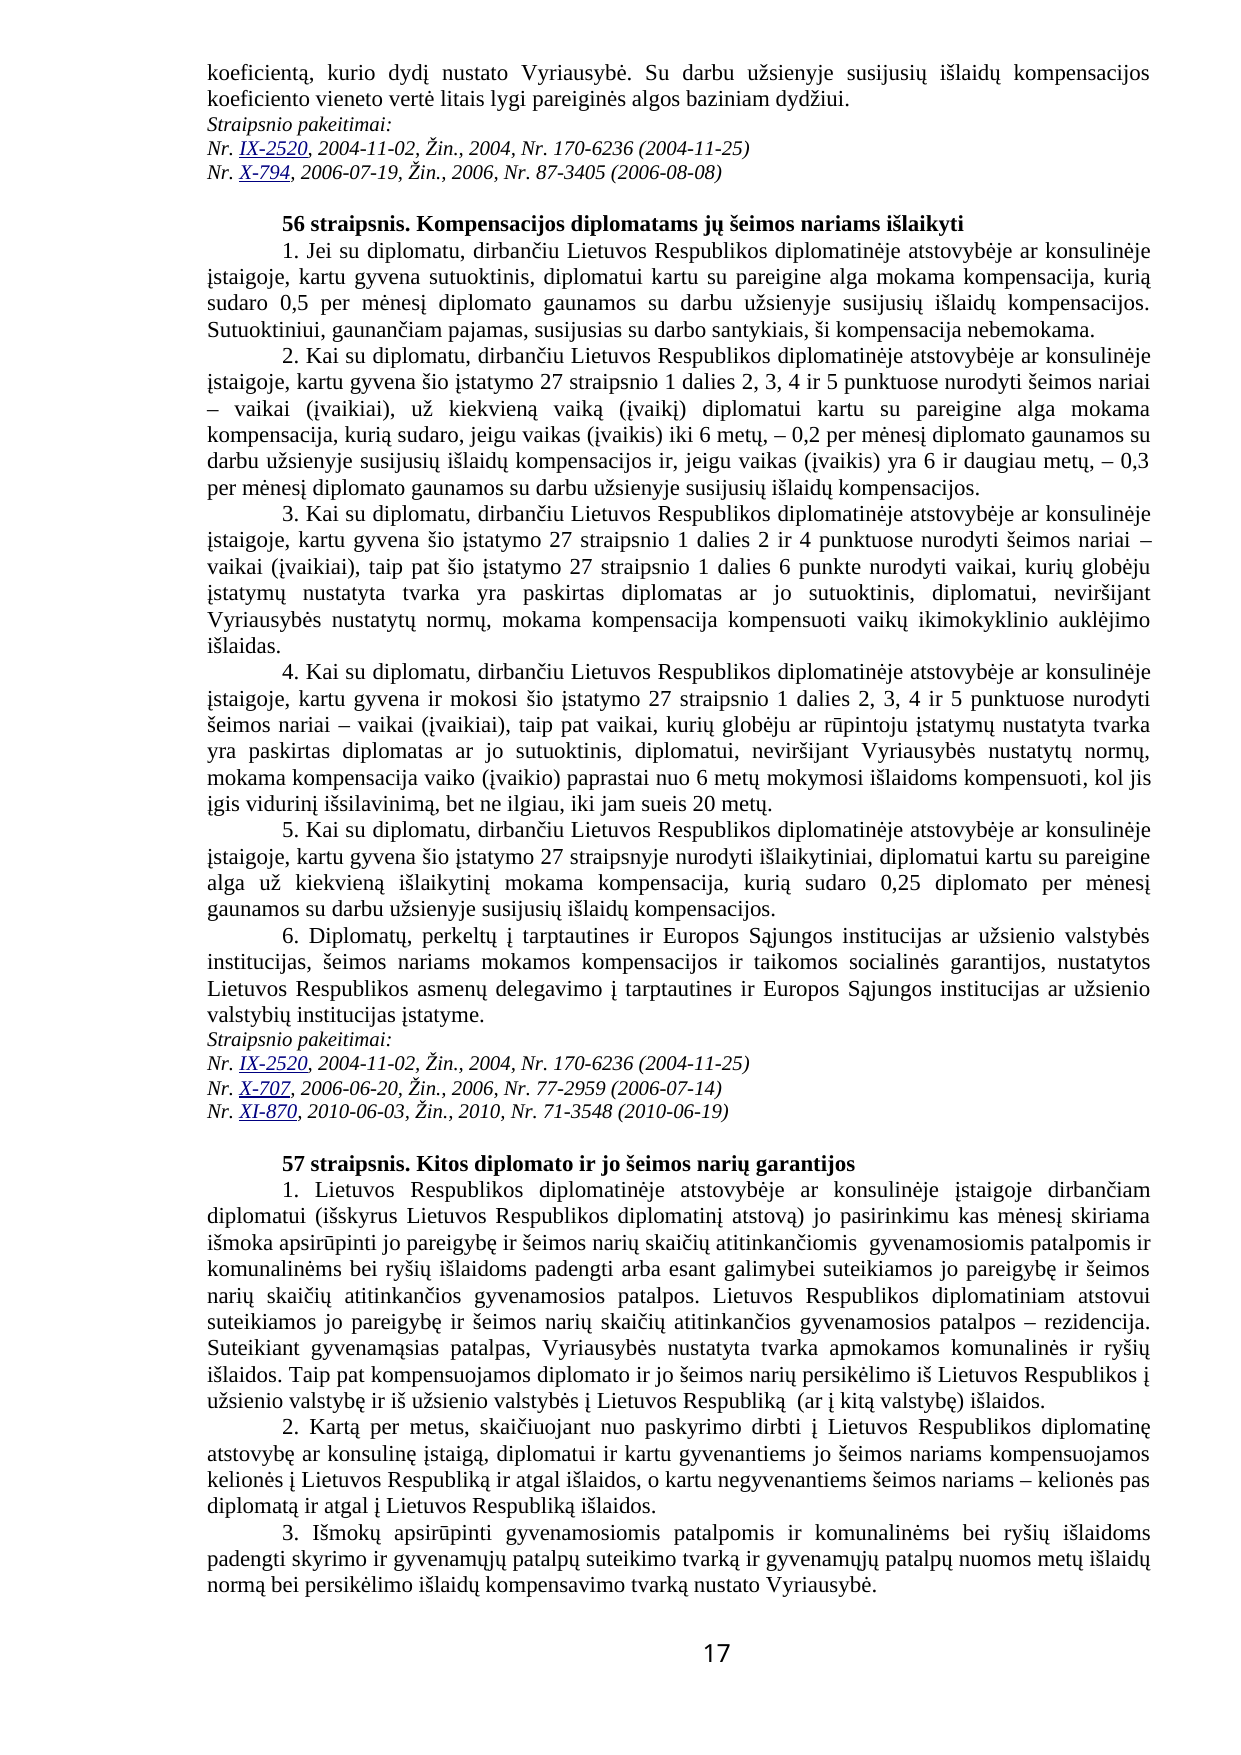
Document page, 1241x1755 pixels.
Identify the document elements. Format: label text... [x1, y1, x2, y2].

text 2. Kai su diplomatu, dirbančiu Lietuvos Respublikos diplomatinėje atstovybėje ar konsulinėje įstaigoje, kartu gyvena šio įstatymo 27 straipsnio 1 dalies 2, 3, 4 ir 5 punktuose nurodyti šeimos nariai – vaikai (įvaikiai), už kiekvieną vaiką (įvaikį) diplomatui kartu su pareigine alga mokama kompensacija, kurią sudaro, jeigu vaikas (įvaikis) iki 6 metų, – 0,2 per mėnesį diplomato gaunamos su darbu užsienyje susijusių išlaidų kompensacijos ir, jeigu vaikas (įvaikis) yra 6 ir daugiau metų, – 0,3 per mėnesį diplomato gaunamos su darbu užsienyje susijusių išlaidų kompensacijos. [207, 342, 1152, 500]
text 56 straipsnis. Kompensacijos diplomatams jų šeimos nariams išlaikyti [207, 210, 1152, 237]
text 6. Diplomatų, perkeltų į tarptautines ir Europos Sąjungos institucijas ar užsienio valstybės institucijas, šeimos nariams mokamos kompensacijos ir taikomos socialinės garantijos, nustatytos Lietuvos Respublikos asmenų delegavimo į tarptautines ir Europos Sąjungos institucijas ar užsienio valstybių institucijas įstatyme. [207, 922, 1152, 1027]
text koeficientą, kurio dydį nustato Vyriausybė. Su darbu užsienyje susijusių išlaidų kompensacijos koeficiento vieneto vertė litais lygi pareiginės algos baziniam dydžiui. [207, 59, 1152, 112]
text 4. Kai su diplomatu, dirbančiu Lietuvos Respublikos diplomatinėje atstovybėje ar konsulinėje įstaigoje, kartu gyvena ir mokosi šio įstatymo 27 straipsnio 1 dalies 2, 3, 4 ir 5 punktuose nurodyti šeimos nariai – vaikai (įvaikiai), taip pat vaikai, kurių globėju ar rūpintoju įstatymų nustatyta tvarka yra paskirtas diplomatas ar jo sutuoktinis, diplomatui, neviršijant Vyriausybės nustatytų normų, mokama kompensacija vaiko (įvaikio) paprastai nuo 6 metų mokymosi išlaidoms kompensuoti, kol jis įgis vidurinį išsilavinimą, bet ne ilgiau, iki jam sueis 20 metų. [207, 658, 1152, 816]
text Straipsnio pakeitimai: [207, 1027, 1152, 1051]
text 57 straipsnis. Kitos diplomato ir jo šeimos narių garantijos [207, 1150, 1152, 1176]
text 1. Jei su diplomatu, dirbančiu Lietuvos Respublikos diplomatinėje atstovybėje ar konsulinėje įstaigoje, kartu gyvena sutuoktinis, diplomatui kartu su pareigine alga mokama kompensacija, kurią sudaro 0,5 per mėnesį diplomato gaunamos su darbu užsienyje susijusių išlaidų kompensacijos. Sutuoktiniui, gaunančiam pajamas, susijusias su darbo santykiais, ši kompensacija nebemokama. [207, 237, 1152, 342]
text Nr. IX-2520, 2004-11-02, Žin., 2004, Nr. 170-6236 (2004-11-25) [207, 136, 1152, 160]
text 1. Lietuvos Respublikos diplomatinėje atstovybėje ar konsulinėje įstaigoje dirbančiam diplomatui (išskyrus Lietuvos Respublikos diplomatinį atstovą) jo pasirinkimu kas mėnesį skiriama išmoka apsirūpinti jo pareigybę ir šeimos narių skaičių atitinkančiomis gyvenamosiomis patalpomis ir komunalinėms bei ryšių išlaidoms padengti arba esant galimybei suteikiamos jo pareigybę ir šeimos narių skaičių atitinkančios gyvenamosios patalpos. Lietuvos Respublikos diplomatiniam atstovui suteikiamos jo pareigybę ir šeimos narių skaičių atitinkančios gyvenamosios patalpos – rezidencija. Suteikiant gyvenamąsias patalpas, Vyriausybės nustatyta tvarka apmokamos komunalinės ir ryšių išlaidos. Taip pat kompensuojamos diplomato ir jo šeimos narių persikėlimo iš Lietuvos Respublikos į užsienio valstybę ir iš užsienio valstybės į Lietuvos Respubliką (ar į kitą valstybę) išlaidos. [207, 1176, 1152, 1413]
text 3. Kai su diplomatu, dirbančiu Lietuvos Respublikos diplomatinėje atstovybėje ar konsulinėje įstaigoje, kartu gyvena šio įstatymo 27 straipsnio 1 dalies 2 ir 4 punktuose nurodyti šeimos nariai – vaikai (įvaikiai), taip pat šio įstatymo 27 straipsnio 1 dalies 6 punkte nurodyti vaikai, kurių globėju įstatymų nustatyta tvarka yra paskirtas diplomatas ar jo sutuoktinis, diplomatui, neviršijant Vyriausybės nustatytų normų, mokama kompensacija kompensuoti vaikų ikimokyklinio auklėjimo išlaidas. [207, 500, 1152, 658]
text Straipsnio pakeitimai: [207, 112, 1152, 136]
text Nr. X-707, 2006-06-20, Žin., 2006, Nr. 77-2959 (2006-07-14) [207, 1075, 1152, 1099]
text Nr. X-794, 2006-07-19, Žin., 2006, Nr. 87-3405 (2006-08-08) [207, 160, 1152, 184]
text Nr. XI-870, 2010-06-03, Žin., 2010, Nr. 71-3548 (2010-06-19) [207, 1099, 1152, 1123]
text Nr. IX-2520, 2004-11-02, Žin., 2004, Nr. 170-6236 (2004-11-25) [207, 1051, 1152, 1075]
text 2. Kartą per metus, skaičiuojant nuo paskyrimo dirbti į Lietuvos Respublikos diplomatinę atstovybę ar konsulinę įstaigą, diplomatui ir kartu gyvenantiems jo šeimos nariams kompensuojamos kelionės į Lietuvos Respubliką ir atgal išlaidos, o kartu negyvenantiems šeimos nariams – kelionės pas diplomatą ir atgal į Lietuvos Respubliką išlaidos. [207, 1413, 1152, 1519]
text 3. Išmokų apsirūpinti gyvenamosiomis patalpomis ir komunalinėms bei ryšių išlaidoms padengti skyrimo ir gyvenamųjų patalpų suteikimo tvarką ir gyvenamųjų patalpų nuomos metų išlaidų normą bei persikėlimo išlaidų kompensavimo tvarką nustato Vyriausybė. [207, 1519, 1152, 1598]
text 5. Kai su diplomatu, dirbančiu Lietuvos Respublikos diplomatinėje atstovybėje ar konsulinėje įstaigoje, kartu gyvena šio įstatymo 27 straipsnyje nurodyti išlaikytiniai, diplomatui kartu su pareigine alga už kiekvieną išlaikytinį mokama kompensacija, kurią sudaro 0,25 diplomato per mėnesį gaunamos su darbu užsienyje susijusių išlaidų kompensacijos. [207, 816, 1152, 922]
